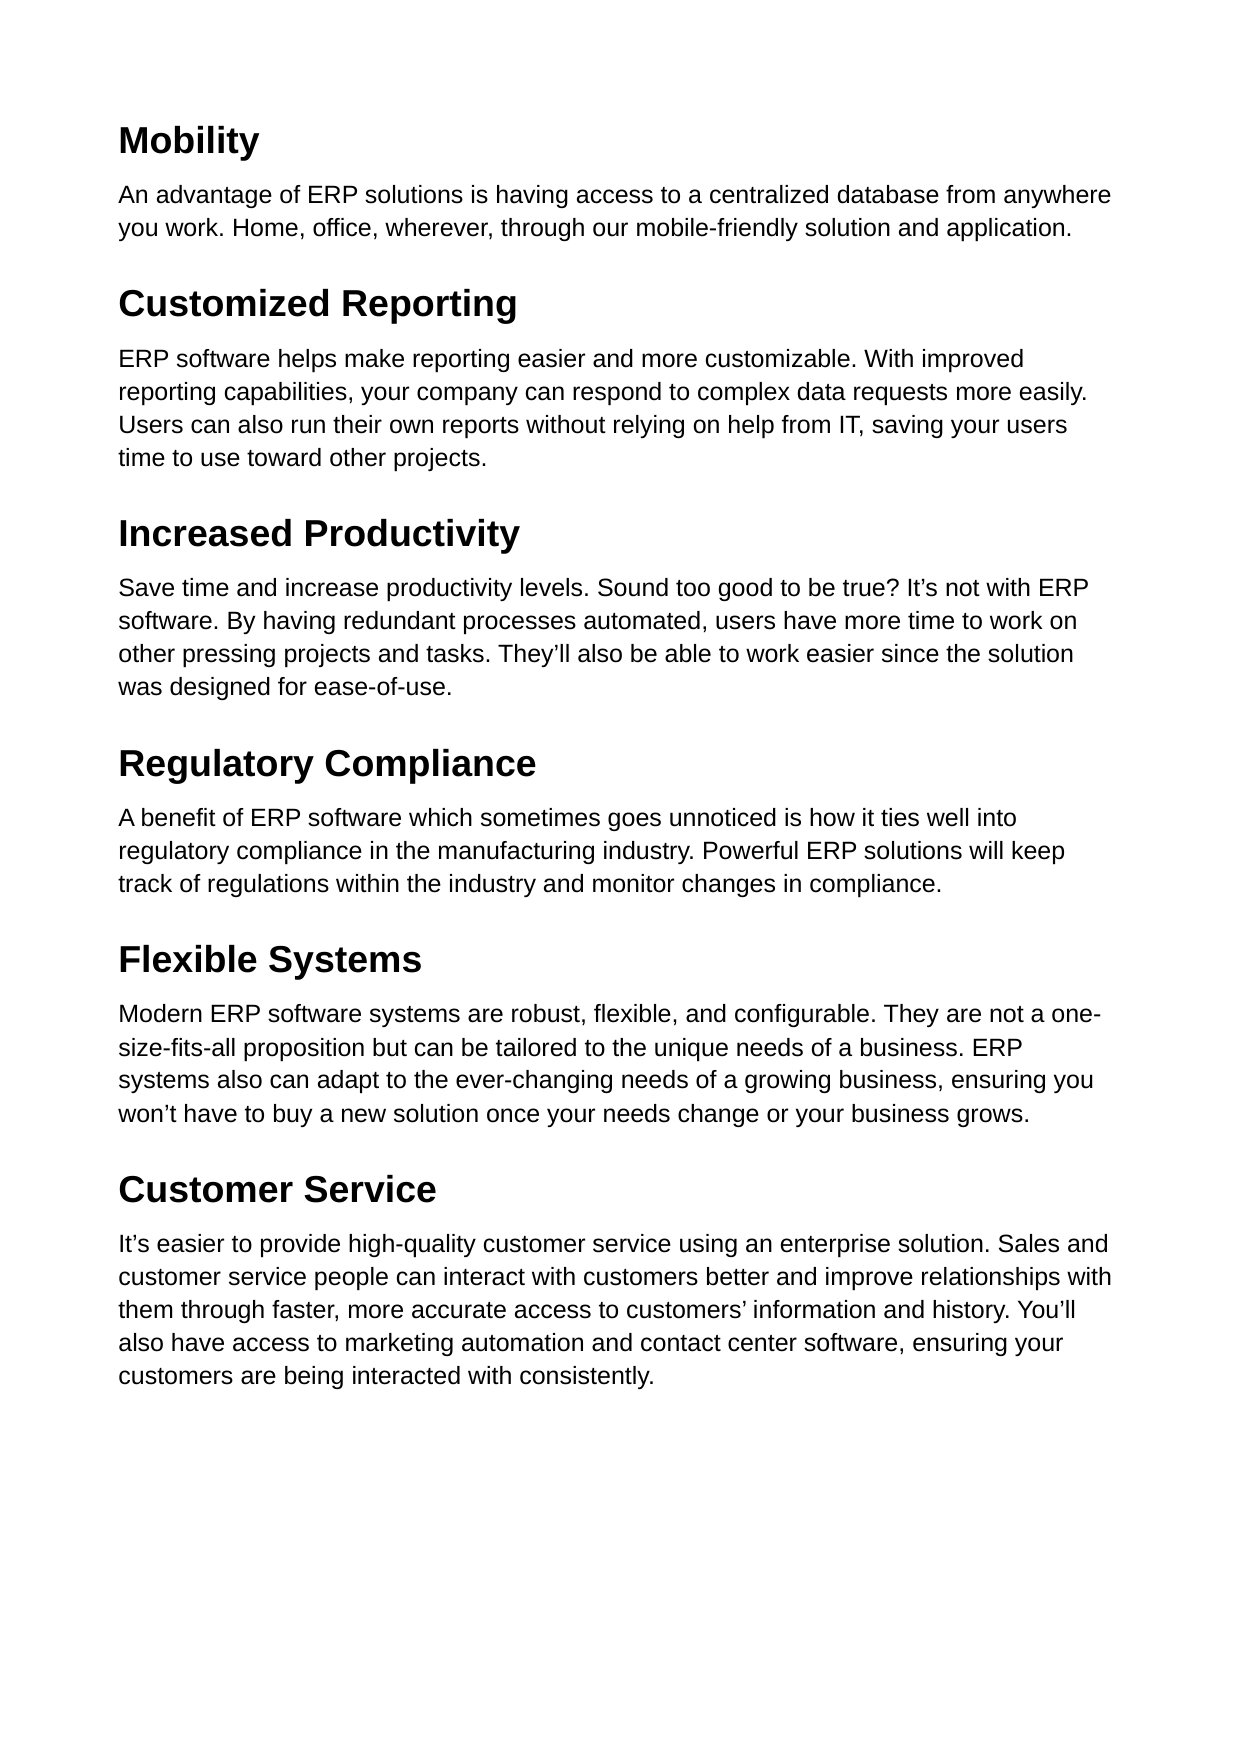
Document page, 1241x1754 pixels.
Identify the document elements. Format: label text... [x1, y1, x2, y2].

subtitle Regulatory Compliance [118, 741, 1122, 784]
text ERP software helps make reporting easier and more customizable. With improved reporting capabilities, your company can respond to complex data requests more easily. Users can also run their own reports without relying on help from IT, saving your users time to use toward other projects. [118, 344, 1122, 472]
subtitle Flexible Systems [118, 937, 1122, 981]
text Save time and increase productivity levels. Sound too good to be true? It’s not with ERP software. By having redundant processes automated, users have more time to work on other pressing projects and tasks. They’ll also be able to work easier since the solution was designed for ease-of-use. [118, 573, 1122, 701]
subtitle Increased Productivity [118, 511, 1122, 554]
text Modern ERP software systems are robust, flexible, and configurable. They are not a one-size-fits-all proposition but can be tailored to the unique needs of a business. ERP systems also can adapt to the ever-changing needs of a growing business, ensuring you won’t have to buy a new solution once your needs change or your business grows. [118, 999, 1122, 1127]
text A benefit of ERP software which sometimes goes unnoticed is how it ties well into regulatory compliance in the manufacturing industry. Powerful ERP solutions will keep track of regulations within the industry and monitor changes in compliance. [118, 803, 1122, 898]
subtitle Customer Service [118, 1167, 1122, 1210]
text An advantage of ERP solutions is having access to a centralized database from anywhere you work. Home, office, wherever, through our mobile-friendly solution and application. [118, 180, 1122, 242]
subtitle Customized Reporting [118, 282, 1122, 325]
subtitle Mobility [118, 118, 1122, 161]
text It’s easier to provide high-quality customer service using an enterprise solution. Sales and customer service people can interact with customers better and improve relationships with them through faster, more accurate access to customers’ information and history. You’ll also have access to marketing automation and contact center software, ensuring your customers are being interacted with consistently. [118, 1229, 1122, 1390]
